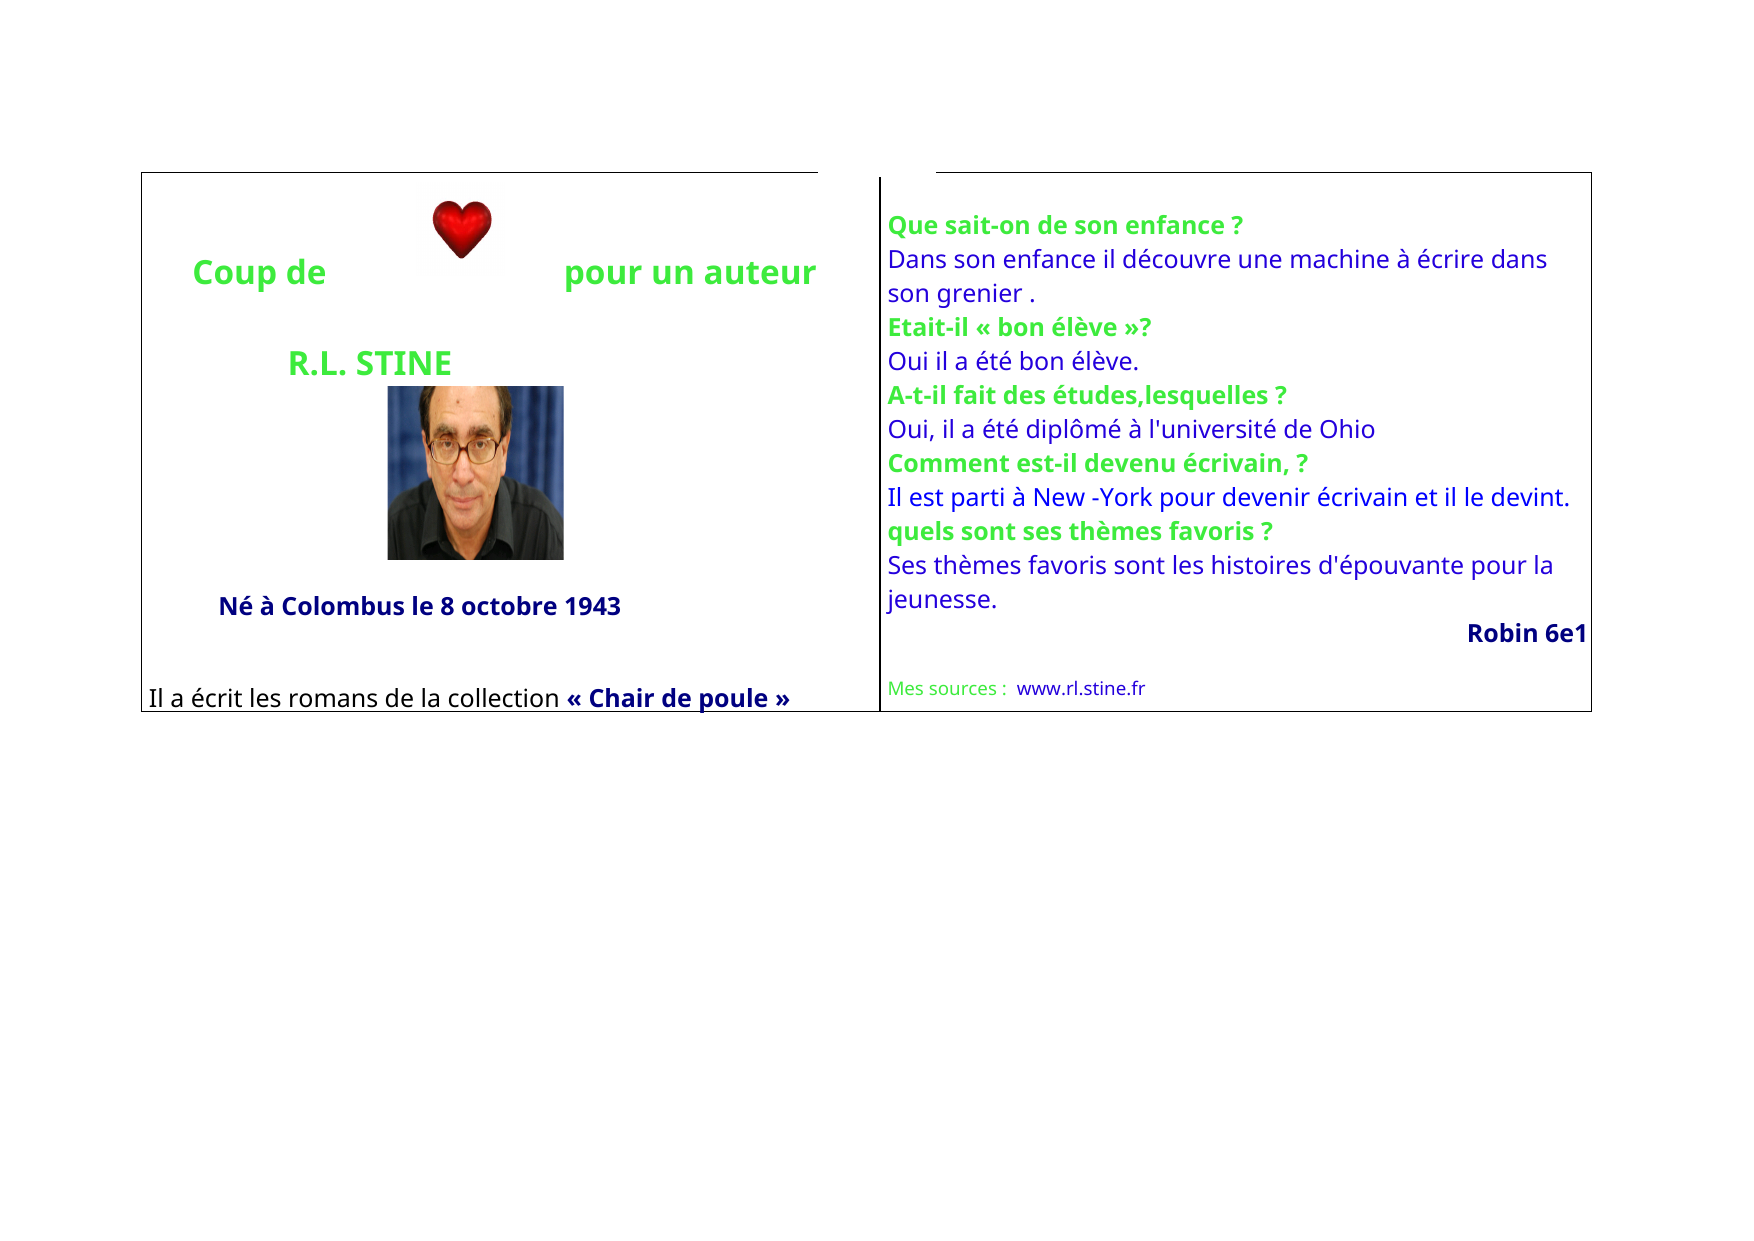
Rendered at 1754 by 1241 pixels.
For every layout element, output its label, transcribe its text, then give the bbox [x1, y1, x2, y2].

picture [415, 182, 506, 276]
picture [387, 386, 564, 560]
table_header Coup de pour un auteur R.L. STINE Né à Colombus le 8 octobre 1943 Il a écrit les romans de la collection « Chair de poule » [142, 173, 879, 711]
table_header Que sait-on de son enfance ? Dans son enfance il découvre une machine à écrire dans son grenier . Etait-il « bon élève »? Oui il a été bon élève. A-t-il fait des études,lesquelles ? Oui, il a été diplômé à l'université de Ohio Comment est-il devenu écrivain, ? Il est parti à New -York pour devenir écrivain et il le devint. quels sont ses thèmes favoris ? Ses thèmes favoris sont les histoires d'épouvante pour la jeunesse. Robin 6e1 Mes sources : www.rl.stine.fr [881, 173, 1591, 711]
